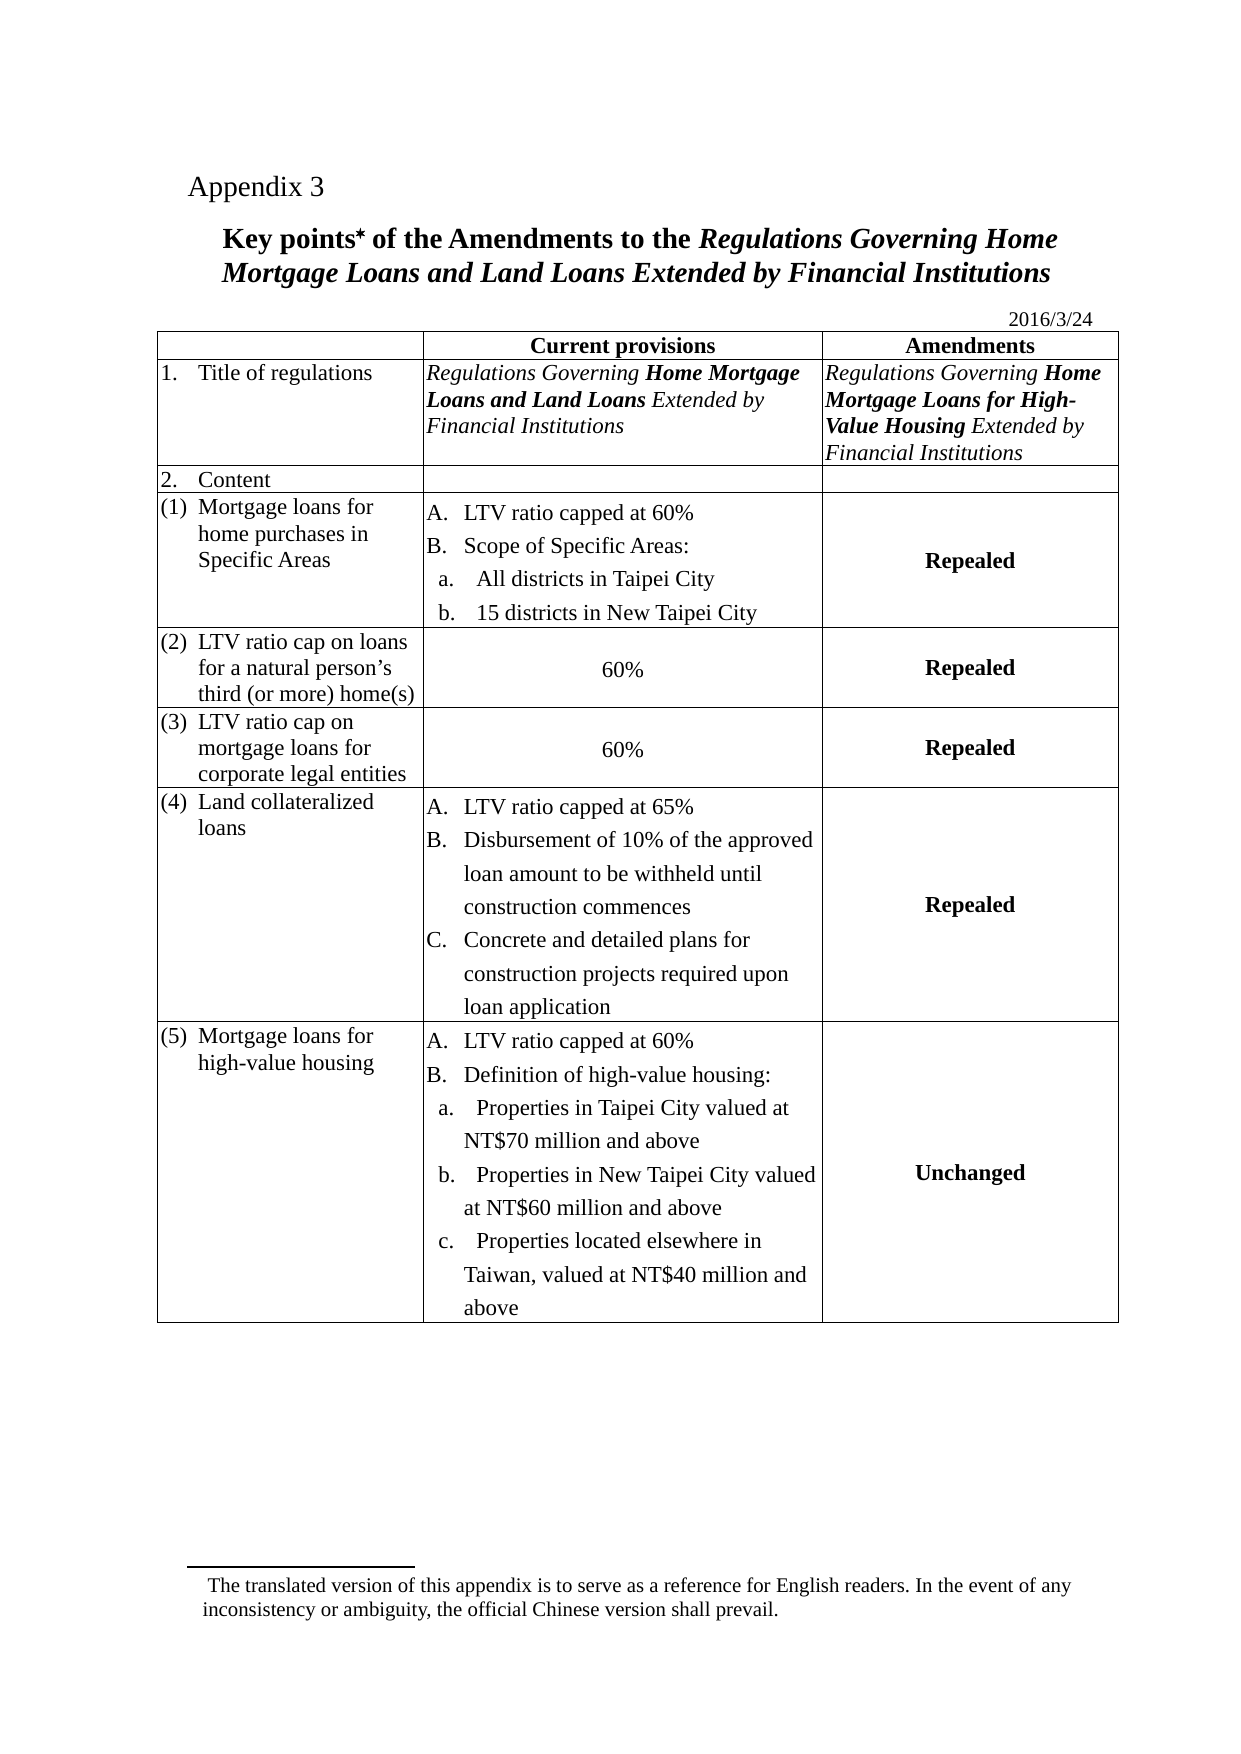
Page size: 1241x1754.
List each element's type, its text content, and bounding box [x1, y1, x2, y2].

table_cell [823, 466, 1118, 492]
table_cell 60% [424, 628, 822, 707]
text Key points of the Amendments to the Regulations Governing Home Mortgage Loans and Land Loans Extended by Financial Institutions [187, 221, 1093, 288]
table_cell Content [158, 466, 423, 492]
table_header Amendments [823, 332, 1118, 358]
table_cell Repealed [823, 628, 1118, 707]
table_cell LTV ratio capped at 65% Disbursement of 10% of the approved loan amount to be withheld until construction commences Concrete and detailed plans for construction projects required upon loan application [424, 788, 822, 1021]
table_header Current provisions [424, 332, 822, 358]
table_cell 60% [424, 708, 822, 787]
subtitle Appendix 3 [187, 169, 1093, 202]
table_cell Regulations Governing Home Mortgage Loans for High-Value Housing Extended by Financial Institutions [823, 360, 1118, 465]
table_cell LTV ratio cap on mortgage loans for corporate legal entities [158, 708, 423, 787]
table_cell Unchanged [823, 1022, 1118, 1322]
table_cell [424, 466, 822, 492]
table_cell Repealed [823, 708, 1118, 787]
table_cell Mortgage loans for home purchases in Specific Areas [158, 493, 423, 627]
table_header [158, 332, 423, 358]
table_cell Repealed [823, 493, 1118, 627]
table_cell Title of regulations [158, 360, 423, 465]
table_cell Land collateralized loans [158, 788, 423, 1021]
text The translated version of this appendix is to serve as a reference for English readers. In the event of any inconsistency or ambiguity, the official Chinese version shall prevail. [187, 1573, 1093, 1621]
table_cell LTV ratio cap on loans for a natural person’s third (or more) home(s) [158, 628, 423, 707]
table_cell Repealed [823, 788, 1118, 1021]
table_cell Mortgage loans for high-value housing [158, 1022, 423, 1322]
text 2016/3/24 [187, 307, 1093, 331]
table_cell Regulations Governing Home Mortgage Loans and Land Loans Extended by Financial Institutions [424, 360, 822, 465]
table_cell LTV ratio capped at 60% Definition of high-value housing: Properties in Taipei City valued at NT$70 million and above Properties in New Taipei City valued at NT$60 million and above Properties located elsewhere in Taiwan, valued at NT$40 million and above [424, 1022, 822, 1322]
table_cell LTV ratio capped at 60% Scope of Specific Areas: All districts in Taipei City 15 districts in New Taipei City [424, 493, 822, 627]
